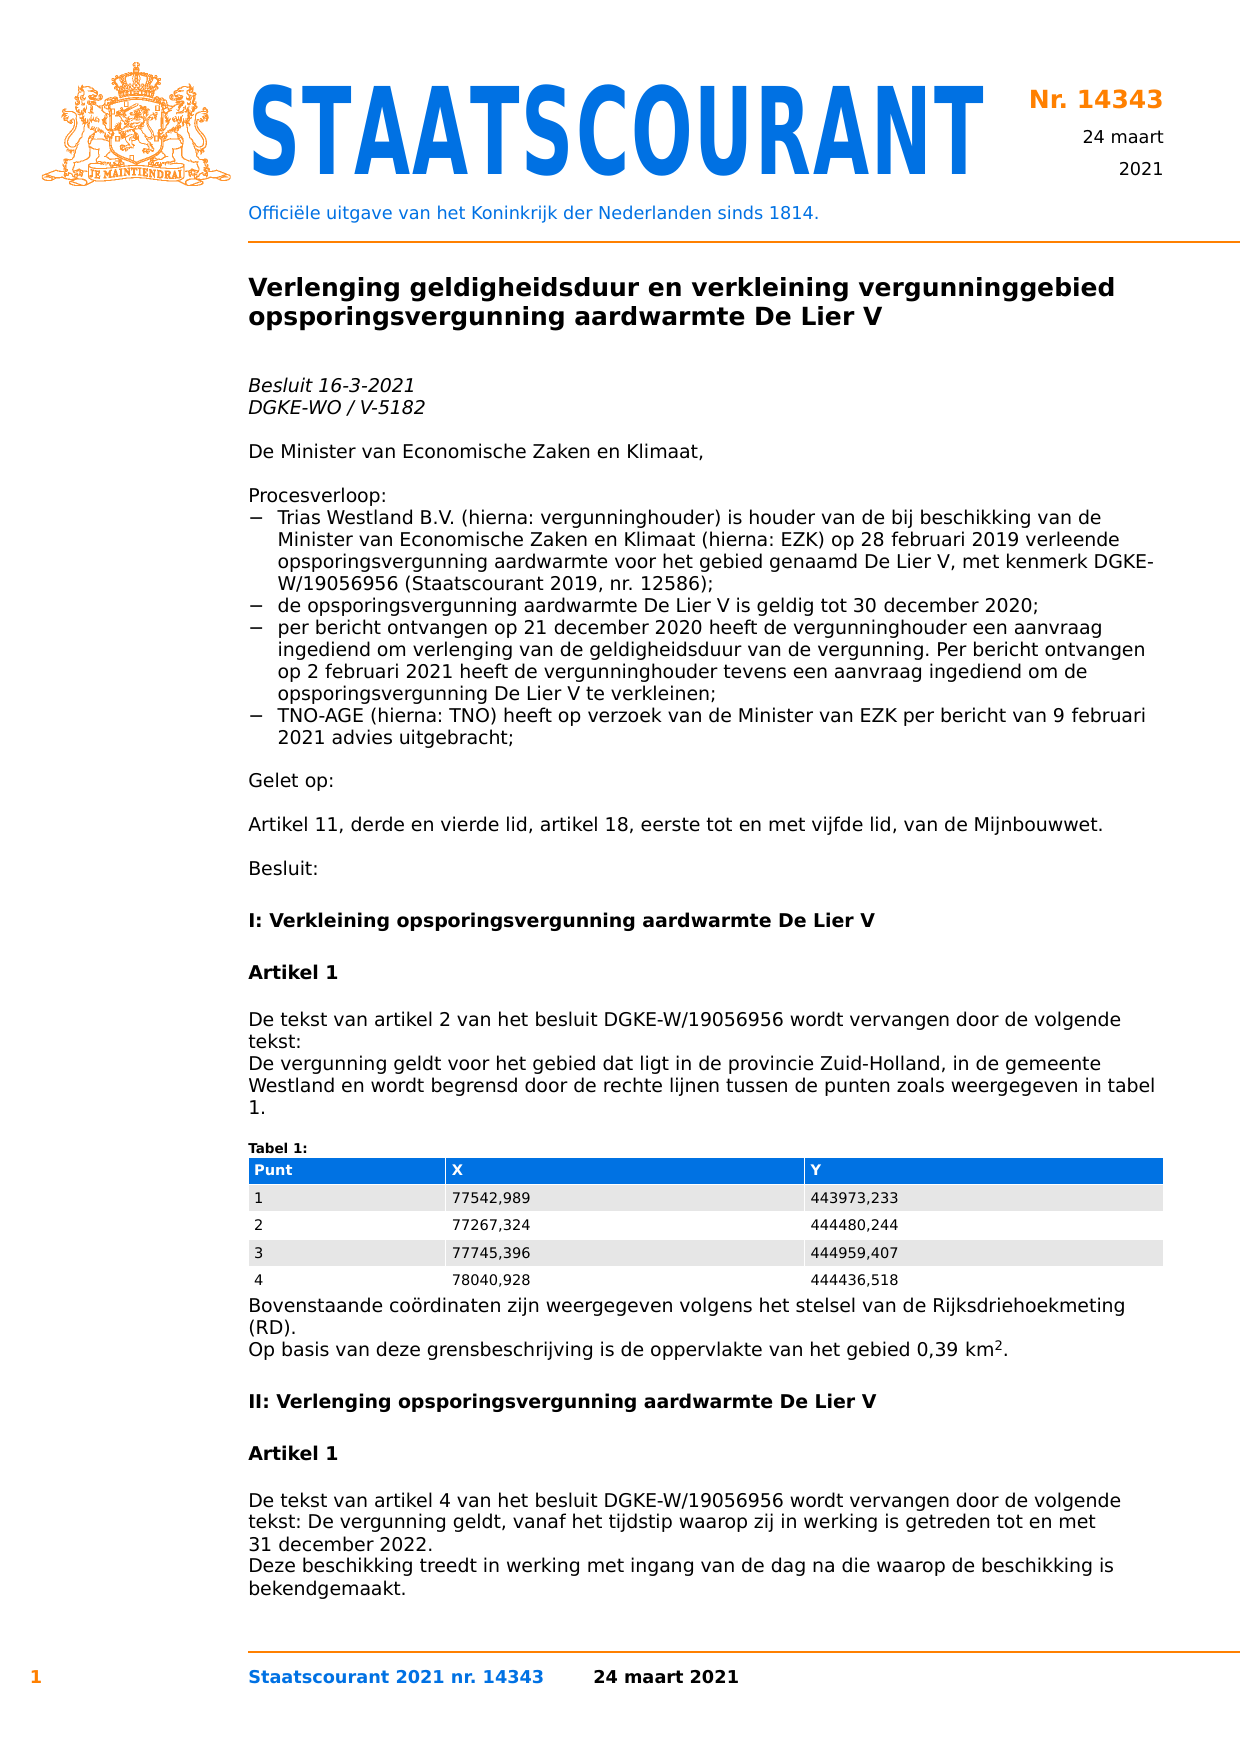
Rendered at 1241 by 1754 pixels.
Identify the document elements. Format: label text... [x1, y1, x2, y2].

table_header Nr. 14343 [998, 62, 1240, 121]
text De tekst van artikel 4 van het besluit DGKE-W/19056956 wordt vervangen door de volgende tekst: De vergunning geldt, vanaf het tijdstip waarop zij in werking is getreden tot en met 31 december 2022. [248, 1489, 1163, 1555]
text De vergunning geldt voor het gebied dat ligt in de provincie Zuid-Holland, in de gemeente Westland en wordt begrensd door de rechte lijnen tussen de punten zoals weergegeven in tabel 1. [248, 1053, 1163, 1119]
table_cell 78040,928 [446, 1267, 804, 1293]
text Op basis van deze grensbeschrijving is de oppervlakte van het gebied 0,39 km2. [248, 1338, 1163, 1361]
text Besluit: [248, 858, 1163, 880]
table_cell 24 maart [998, 121, 1240, 153]
text Artikel 11, derde en vierde lid, artikel 18, eerste tot en met vijfde lid, van de Mijnbouwwet. [248, 814, 1163, 836]
table_cell 444436,518 [805, 1267, 1163, 1293]
text − Trias Westland B.V. (hierna: vergunninghouder) is houder van de bij beschikking van de Minister van Economische Zaken en Klimaat (hierna: EZK) op 28 februari 2019 verleende opsporingsvergunning aardwarmte voor het gebied genaamd De Lier V, met kenmerk DGKE-W/19056956 (Staatscourant 2019, nr. 12586); [248, 507, 1163, 595]
text De tekst van artikel 2 van het besluit DGKE-W/19056956 wordt vervangen door de volgende tekst: [248, 1009, 1163, 1053]
table_header STAATSCOURANT [248, 62, 998, 203]
table_cell 3 [249, 1240, 445, 1266]
text Deze beschikking treedt in werking met ingang van de dag na die waarop de beschikking is bekendgemaakt. [248, 1555, 1163, 1599]
subtitle Artikel 1 [248, 962, 1163, 984]
text − per bericht ontvangen op 21 december 2020 heeft de vergunninghouder een aanvraag ingediend om verlenging van de geldigheidsduur van de vergunning. Per bericht ontvangen op 2 februari 2021 heeft de vergunninghouder tevens een aanvraag ingediend om de opsporingsvergunning De Lier V te verkleinen; [248, 617, 1163, 704]
subtitle Artikel 1 [248, 1442, 1163, 1464]
picture [41, 62, 231, 186]
text Gelet op: [248, 770, 1163, 792]
table_cell 77542,989 [446, 1185, 804, 1211]
text Besluit 16-3-2021 [248, 375, 1163, 397]
text − TNO-AGE (hierna: TNO) heeft op verzoek van de Minister van EZK per bericht van 9 februari 2021 advies uitgebracht; [248, 704, 1163, 748]
table_cell Officiële uitgave van het Koninkrijk der Nederlanden sinds 1814. [248, 203, 1240, 241]
text DGKE-WO / V-5182 [248, 397, 1163, 419]
text Bovenstaande coördinaten zijn weergegeven volgens het stelsel van de Rijksdriehoekmeting (RD). [248, 1295, 1163, 1338]
table_cell 444480,244 [805, 1213, 1163, 1239]
table_header [25, 62, 248, 241]
subtitle I: Verkleining opsporingsvergunning aardwarmte De Lier V [248, 910, 1163, 932]
subtitle II: Verlenging opsporingsvergunning aardwarmte De Lier V [248, 1391, 1163, 1412]
text − de opsporingsvergunning aardwarmte De Lier V is geldig tot 30 december 2020; [248, 595, 1163, 617]
table_cell 77745,396 [446, 1240, 804, 1266]
text Procesverloop: [248, 485, 1163, 507]
table_cell 443973,233 [805, 1185, 1163, 1211]
table_header Tabel 1: [248, 1141, 1163, 1157]
subtitle Verlenging geldigheidsduur en verkleining vergunninggebied opsporingsvergunning aardwarmte De Lier V [248, 273, 1163, 331]
table_cell Punt [249, 1158, 445, 1184]
table_cell 4 [249, 1267, 445, 1293]
table_cell 2021 [998, 153, 1240, 203]
table_cell 77267,324 [446, 1213, 804, 1239]
text De Minister van Economische Zaken en Klimaat, [248, 441, 1163, 463]
table_cell Y [805, 1158, 1163, 1184]
table_cell 1 [249, 1185, 445, 1211]
table_cell 2 [249, 1213, 445, 1239]
table_cell X [446, 1158, 804, 1184]
table_cell 444959,407 [805, 1240, 1163, 1266]
